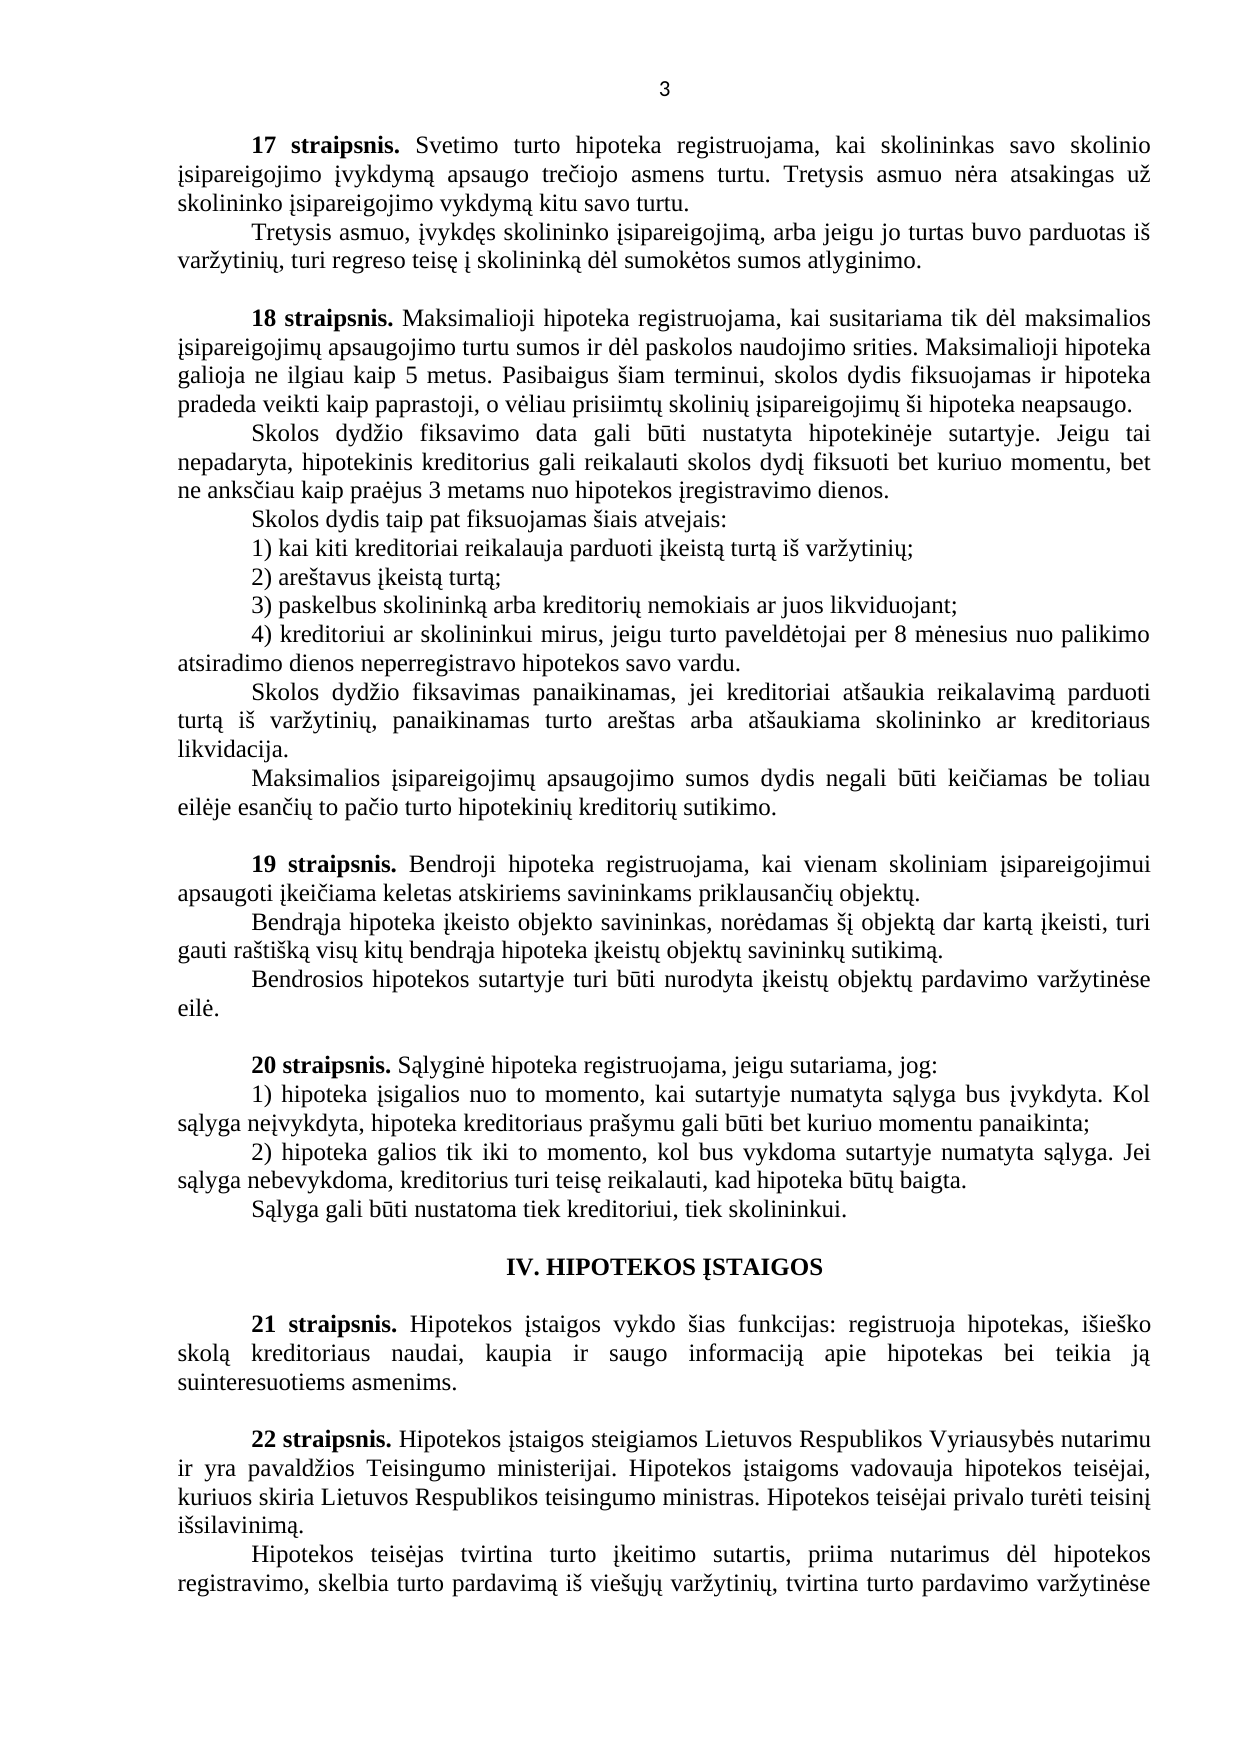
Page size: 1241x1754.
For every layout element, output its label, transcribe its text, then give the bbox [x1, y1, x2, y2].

text 20 straipsnis. Sąlyginė hipoteka registruojama, jeigu sutariama, jog: [177, 1051, 1152, 1079]
text 2) hipoteka galios tik iki to momento, kol bus vykdoma sutartyje numatyta sąlyga. Jei sąlyga nebevykdoma, kreditorius turi teisę reikalauti, kad hipoteka būtų baigta. [177, 1137, 1152, 1194]
text Tretysis asmuo, įvykdęs skolininko įsipareigojimą, arba jeigu jo turtas buvo parduotas iš varžytinių, turi regreso teisę į skolininką dėl sumokėtos sumos atlyginimo. [177, 217, 1152, 274]
text 17 straipsnis. Svetimo turto hipoteka registruojama, kai skolininkas savo skolinio įsipareigojimo įvykdymą apsaugo trečiojo asmens turtu. Tretysis asmuo nėra atsakingas už skolininko įsipareigojimo vykdymą kitu savo turtu. [177, 131, 1152, 217]
text 21 straipsnis. Hipotekos įstaigos vykdo šias funkcijas: registruoja hipotekas, išieško skolą kreditoriaus naudai, kaupia ir saugo informaciją apie hipotekas bei teikia ją suinteresuotiems asmenims. [177, 1309, 1152, 1396]
text Hipotekos teisėjas tvirtina turto įkeitimo sutartis, priima nutarimus dėl hipotekos registravimo, skelbia turto pardavimą iš viešųjų varžytinių, tvirtina turto pardavimo varžytinėse [177, 1539, 1152, 1597]
text Skolos dydis taip pat fiksuojamas šiais atvejais: [177, 504, 1152, 533]
text 18 straipsnis. Maksimalioji hipoteka registruojama, kai susitariama tik dėl maksimalios įsipareigojimų apsaugojimo turtu sumos ir dėl paskolos naudojimo srities. Maksimalioji hipoteka galioja ne ilgiau kaip 5 metus. Pasibaigus šiam terminui, skolos dydis fiksuojamas ir hipoteka pradeda veikti kaip paprastoji, o vėliau prisiimtų skolinių įsipareigojimų ši hipoteka neapsaugo. [177, 303, 1152, 418]
text 3) paskelbus skolininką arba kreditorių nemokiais ar juos likviduojant; [177, 591, 1152, 619]
text 1) kai kiti kreditoriai reikalauja parduoti įkeistą turtą iš varžytinių; [177, 533, 1152, 562]
text 19 straipsnis. Bendroji hipoteka registruojama, kai vienam skoliniam įsipareigojimui apsaugoti įkeičiama keletas atskiriems savininkams priklausančių objektų. [177, 849, 1152, 907]
text 2) areštavus įkeistą turtą; [177, 562, 1152, 591]
text Bendrosios hipotekos sutartyje turi būti nurodyta įkeistų objektų pardavimo varžytinėse eilė. [177, 964, 1152, 1022]
text 22 straipsnis. Hipotekos įstaigos steigiamos Lietuvos Respublikos Vyriausybės nutarimu ir yra pavaldžios Teisingumo ministerijai. Hipotekos įstaigoms vadovauja hipotekos teisėjai, kuriuos skiria Lietuvos Respublikos teisingumo ministras. Hipotekos teisėjai privalo turėti teisinį išsilavinimą. [177, 1424, 1152, 1539]
text 1) hipoteka įsigalios nuo to momento, kai sutartyje numatyta sąlyga bus įvykdyta. Kol sąlyga neįvykdyta, hipoteka kreditoriaus prašymu gali būti bet kuriuo momentu panaikinta; [177, 1079, 1152, 1137]
text Skolos dydžio fiksavimo data gali būti nustatyta hipotekinėje sutartyje. Jeigu tai nepadaryta, hipotekinis kreditorius gali reikalauti skolos dydį fiksuoti bet kuriuo momentu, bet ne anksčiau kaip praėjus 3 metams nuo hipotekos įregistravimo dienos. [177, 418, 1152, 504]
text IV. HIPOTEKOS ĮSTAIGOS [177, 1252, 1152, 1281]
text Skolos dydžio fiksavimas panaikinamas, jei kreditoriai atšaukia reikalavimą parduoti turtą iš varžytinių, panaikinamas turto areštas arba atšaukiama skolininko ar kreditoriaus likvidacija. [177, 677, 1152, 763]
text Bendrąja hipoteka įkeisto objekto savininkas, norėdamas šį objektą dar kartą įkeisti, turi gauti raštišką visų kitų bendrąja hipoteka įkeistų objektų savininkų sutikimą. [177, 907, 1152, 964]
text Sąlyga gali būti nustatoma tiek kreditoriui, tiek skolininkui. [177, 1194, 1152, 1223]
text Maksimalios įsipareigojimų apsaugojimo sumos dydis negali būti keičiamas be toliau eilėje esančių to pačio turto hipotekinių kreditorių sutikimo. [177, 763, 1152, 821]
text 4) kreditoriui ar skolininkui mirus, jeigu turto paveldėtojai per 8 mėnesius nuo palikimo atsiradimo dienos neperregistravo hipotekos savo vardu. [177, 619, 1152, 677]
